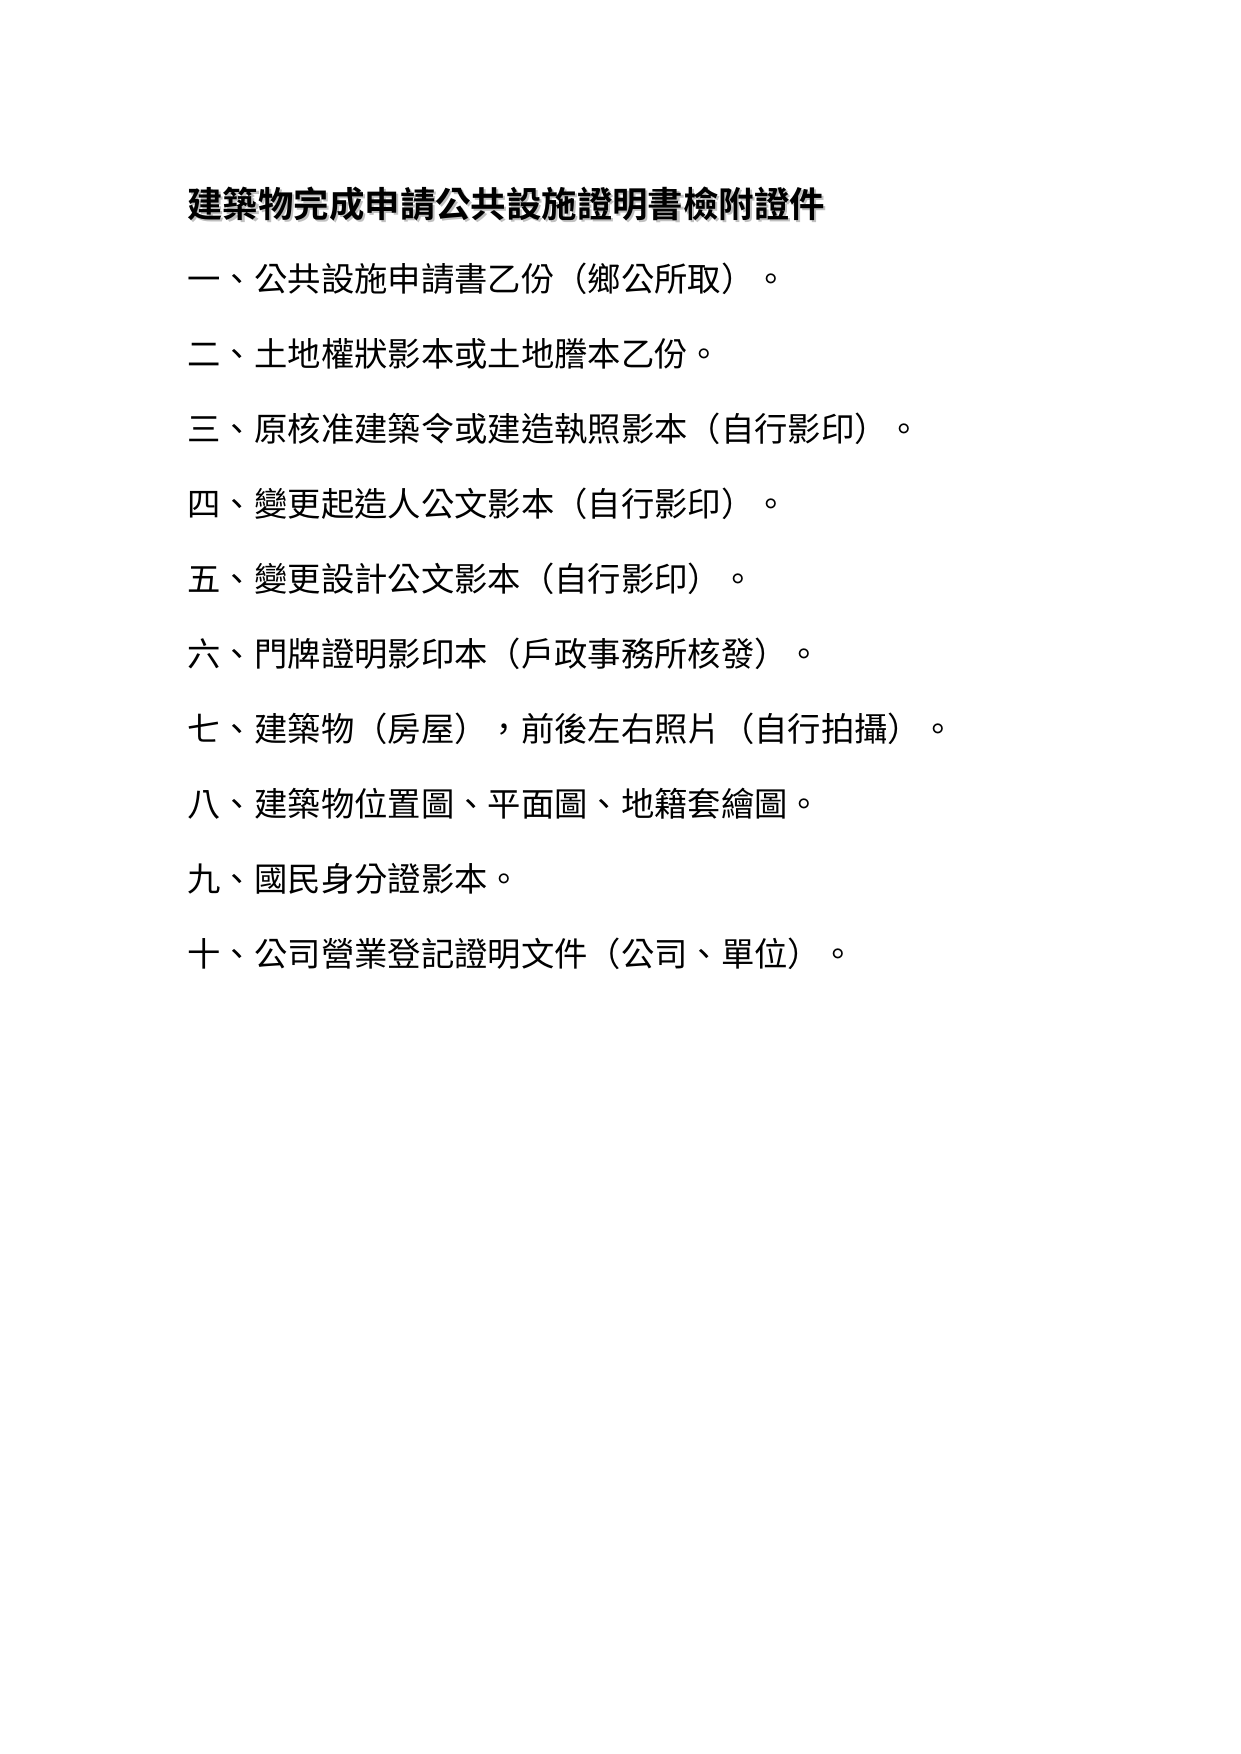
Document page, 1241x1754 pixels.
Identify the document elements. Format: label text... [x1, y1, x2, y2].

list 變更起造人公文影本（自行影印）。 [187, 464, 1053, 539]
list 國民身分證影本。 [187, 839, 1053, 914]
list 變更設計公文影本（自行影印）。 [187, 539, 1053, 614]
list 門牌證明影印本（戶政事務所核發）。 [187, 614, 1053, 689]
list 建築物（房屋），前後左右照片（自行拍攝）。 [187, 689, 1053, 764]
list 土地權狀影本或土地謄本乙份。 [187, 314, 1053, 389]
list 公共設施申請書乙份（鄉公所取）。 [187, 239, 1053, 314]
list 原核准建築令或建造執照影本（自行影印）。 [187, 389, 1053, 464]
text 建築物完成申請公共設施證明書檢附證件 [187, 164, 1053, 239]
list 建築物位置圖、平面圖、地籍套繪圖。 [187, 764, 1053, 839]
list 公司營業登記證明文件（公司、單位）。 [187, 914, 1053, 989]
